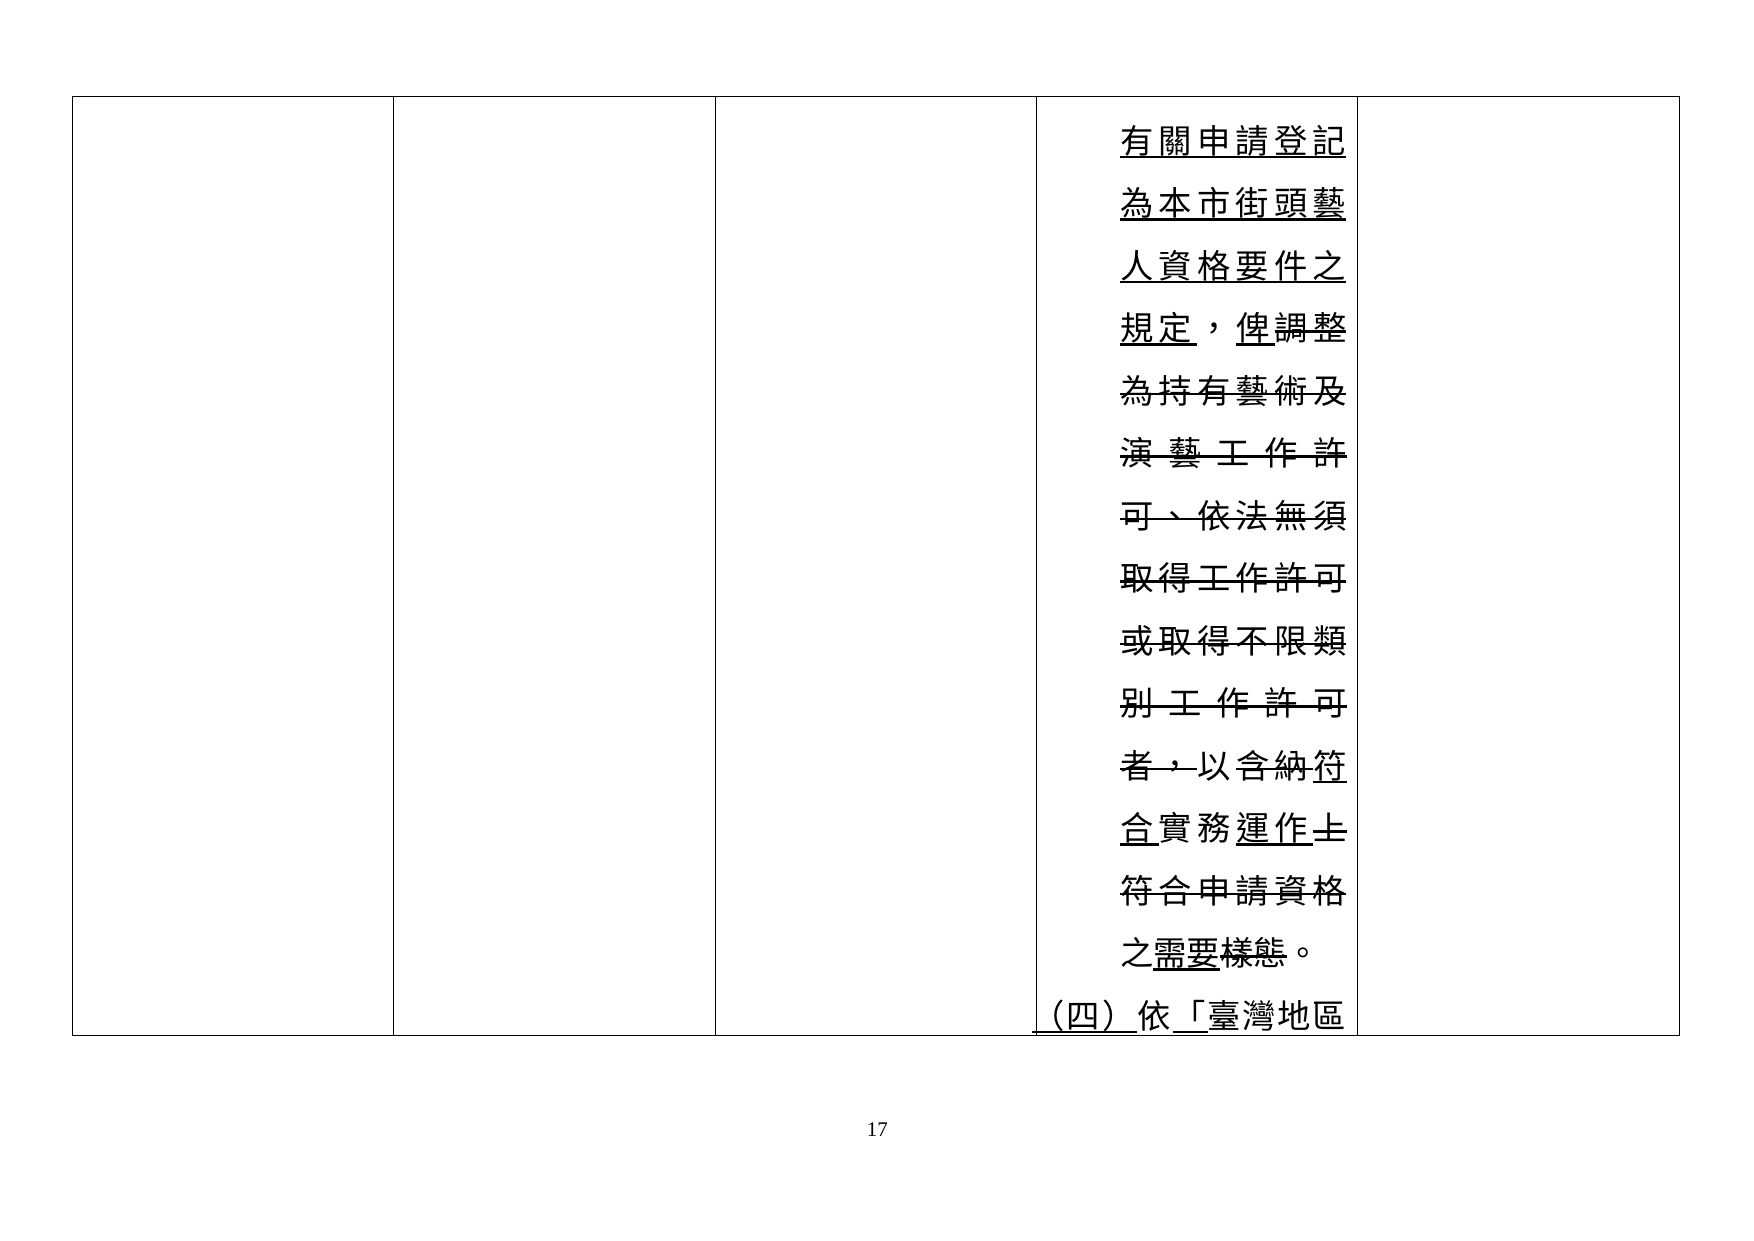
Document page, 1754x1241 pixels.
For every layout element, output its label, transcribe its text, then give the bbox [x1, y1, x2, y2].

table_cell [394, 97, 715, 1034]
table_cell [73, 97, 393, 1034]
table_cell [1358, 97, 1679, 1034]
table_cell 第五條 符合下列情形之一者，得向文化局申請登記為本市街頭藝人： 一、年滿十六歲以上中華民國國民。 二、年滿十六歲以上持有藝術及演藝工作許可或於我國從事就業服務法第四十六條第一項第一款至第六款工作，已持有非藝術及演藝工作許可之外國人。 前項申請，應填具申請書，載明下列事項，並檢附相關證明文件及資料，如由代理人提出申請者，並應檢具委任書；登記事項如有變更者，亦同： 一、申請人之姓名、出生年月 日、國民身分證統一編號或護照號碼、聯絡地址及電話號碼。 二、申請人為未成年者，其法定代理人之姓名、國民身分證統一編號或護照號碼、聯絡地址及電話號碼，並應檢附法定代理人之同意書。 三、藝文展演活動之類別、項目。 四、其他經文化局公告應填具事 項及應檢附相關文件資料。 前項申請文件有欠缺，文化局應通知限期補正，屆期未補正或補正不全者，駁回其申請。 申請不符合第一項規定者，文化局應駁回其申請；已登記者，應撤銷或廢止其登記。 本市街頭藝人登記有效期限為二年，每次申請應繳納登記費用新臺幣（下同）二百元；申請變更藝文展演類別或項目者，應繳納一百元。 申請人持有身心障礙或低收入戶證明者，免繳納前項費用。 [716, 97, 1036, 1034]
